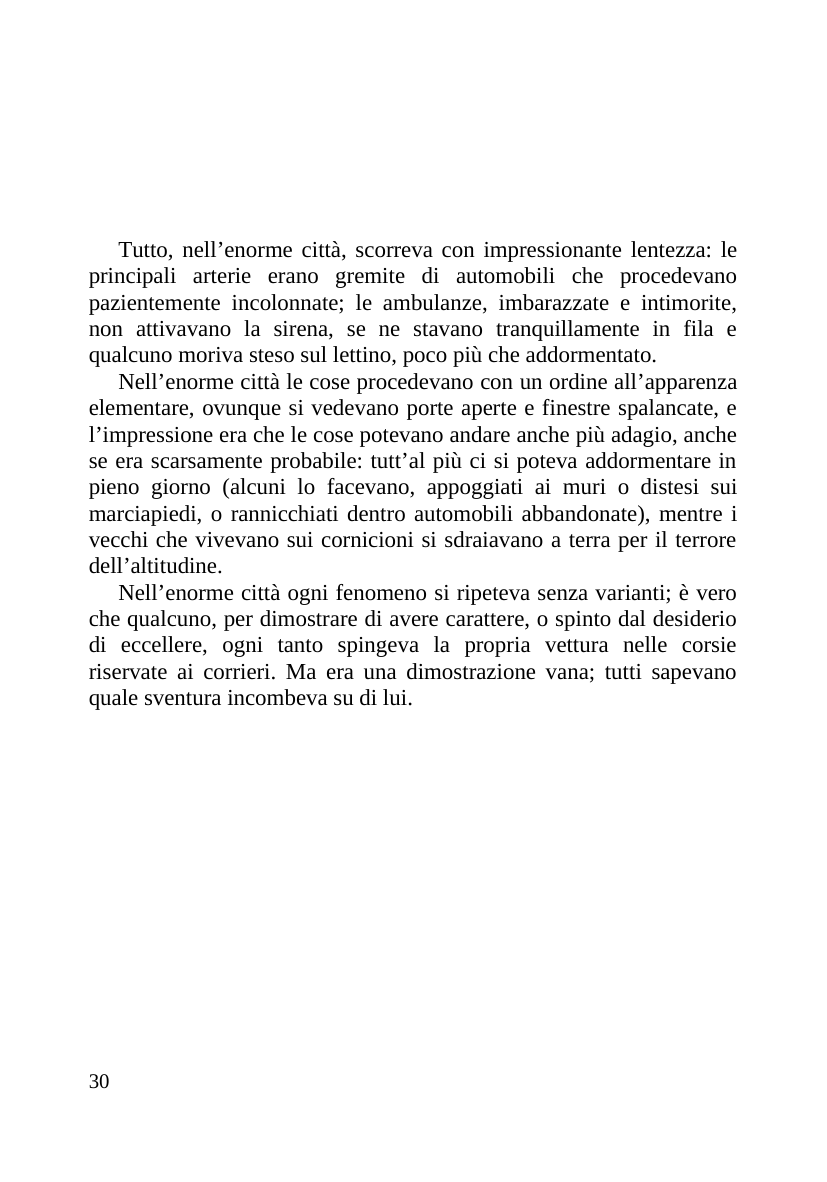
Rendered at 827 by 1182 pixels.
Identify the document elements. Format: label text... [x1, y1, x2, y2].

text Nell’enorme città le cose procedevano con un ordine all’apparenza elementare, ovunque si vedevano porte aperte e finestre spalancate, e l’impressione era che le cose potevano andare anche più adagio, anche se era scarsamente probabile: tutt’al più ci si poteva addormentare in pieno giorno (alcuni lo facevano, appoggiati ai muri o distesi sui marciapiedi, o rannicchiati dentro automobili abbandonate), mentre i vecchi che vivevano sui cornicioni si sdraiavano a terra per il terrore dell’altitudine. [88, 368, 738, 579]
text Nell’enorme città ogni fenomeno si ripeteva senza varianti; è vero che qualcuno, per dimostrare di avere carattere, o spinto dal desiderio di eccellere, ogni tanto spingeva la propria vettura nelle corsie riservate ai corrieri. Ma era una dimostrazione vana; tutti sapevano quale sventura incombeva su di lui. [88, 579, 738, 711]
text Tutto, nell’enorme città, scorreva con impressionante lentezza: le principali arterie erano gremite di automobili che procedevano pazientemente incolonnate; le ambulanze, imbarazzate e intimorite, non attivavano la sirena, se ne stavano tranquillamente in fila e qualcuno moriva steso sul lettino, poco più che addormentato. [88, 236, 738, 368]
